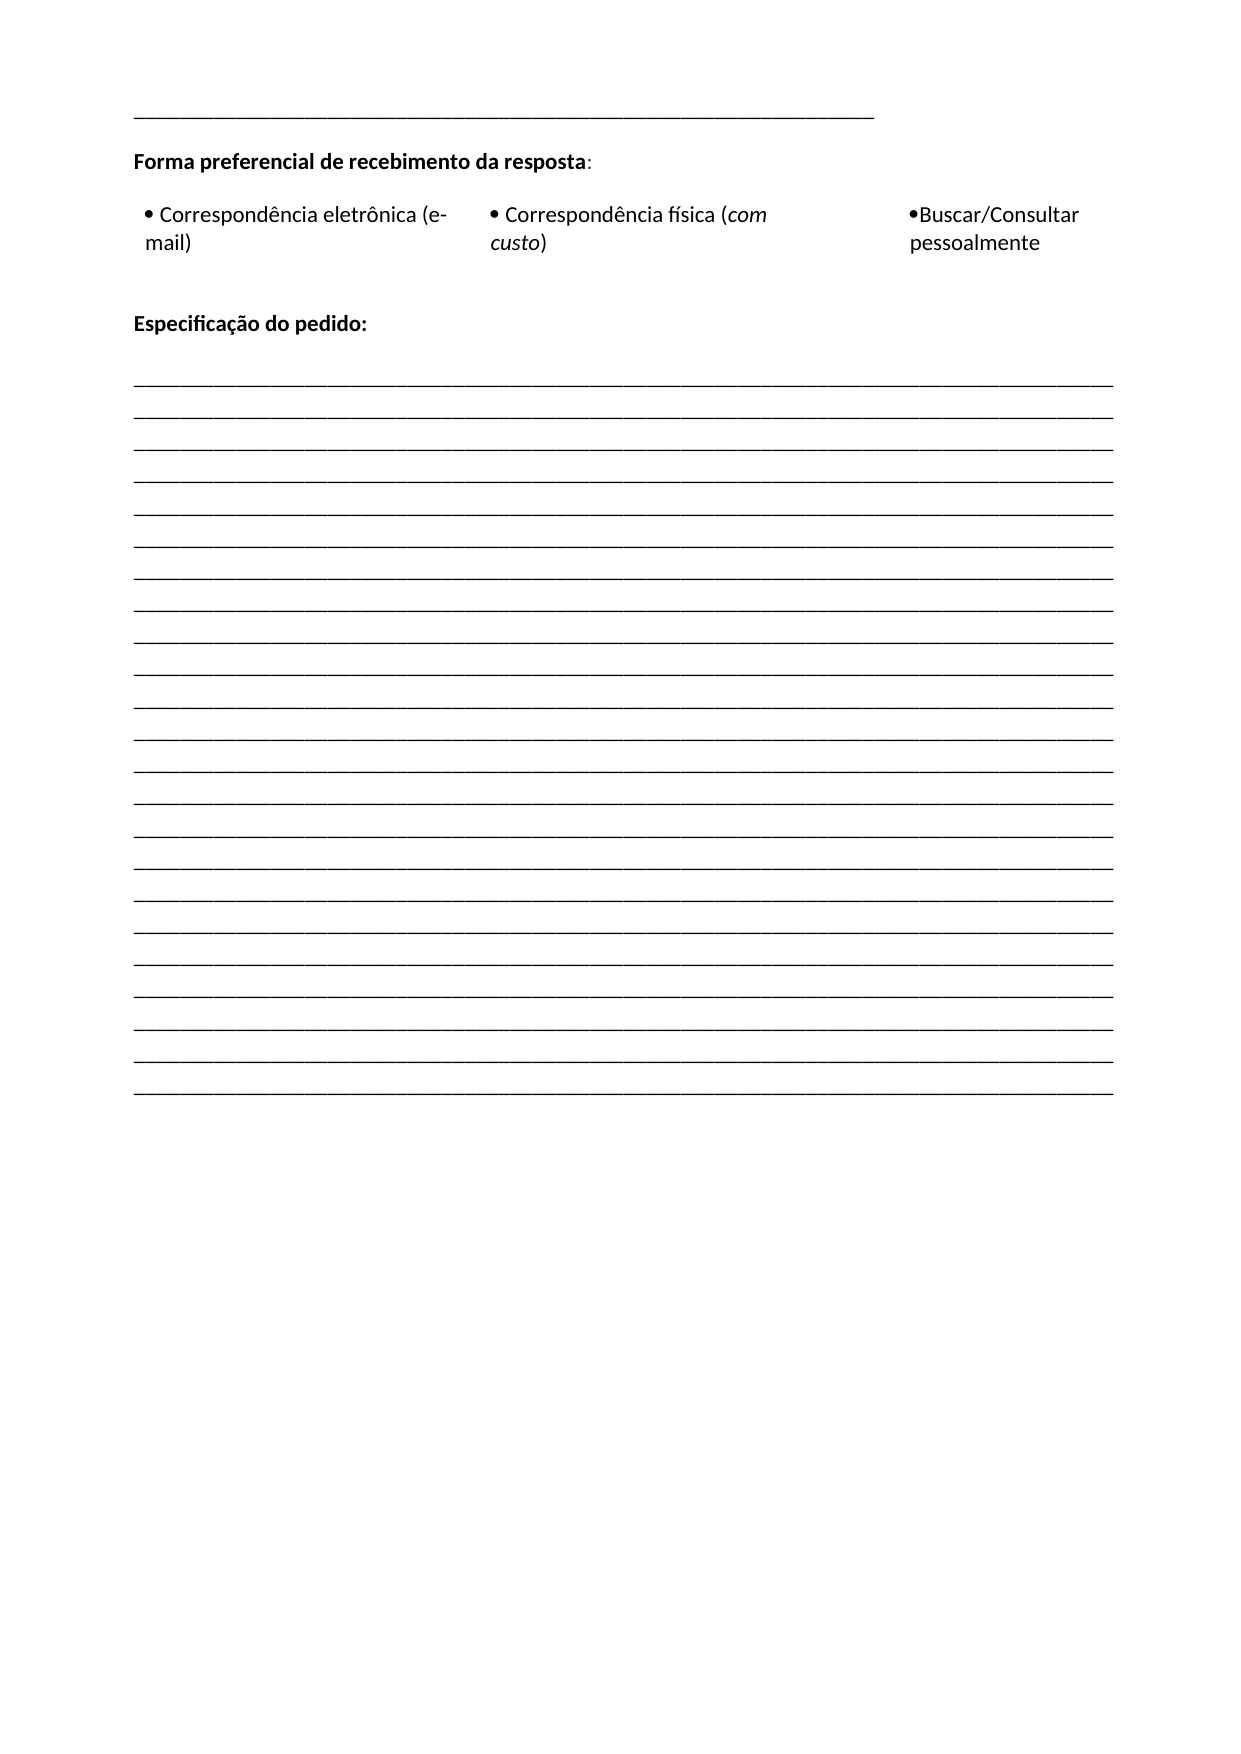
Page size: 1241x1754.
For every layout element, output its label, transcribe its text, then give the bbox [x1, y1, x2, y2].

table_header Buscar/Consultar pessoalmente [825, 200, 1170, 256]
table_header  Correspondência eletrônica (e-mail) [134, 200, 479, 256]
text _________________________________________________________________ [134, 94, 1122, 122]
table_header  Correspondência física (com custo) [479, 200, 824, 256]
text Forma preferencial de recebimento da resposta: [134, 147, 1122, 175]
text __________________________________________________________________________________________________________________________________________________________________________________________________________________________________________________________________________________________________________________________________________________________________________________________________________________________________________________________________________________________________________________________________________________________________________________________________________________________________________________________________________________________________________________________________________________________________________________________________________________________________________________________________________________________________________________________________________________________________________________________________________________________________________________________________________________________________________________________________________________________________________________________________________________________________________________________________________________________________________________________________________________________________________________________________________________________________________________________________________________________________________________________________________________________________________________________________________________________________________________________________________________________________________________________________________________________________________________________________________________________________________________________________________________________________________________________________________________________________________________________________________________________________________________________ [134, 362, 1122, 1098]
text Especificação do pedido: [134, 309, 1122, 337]
